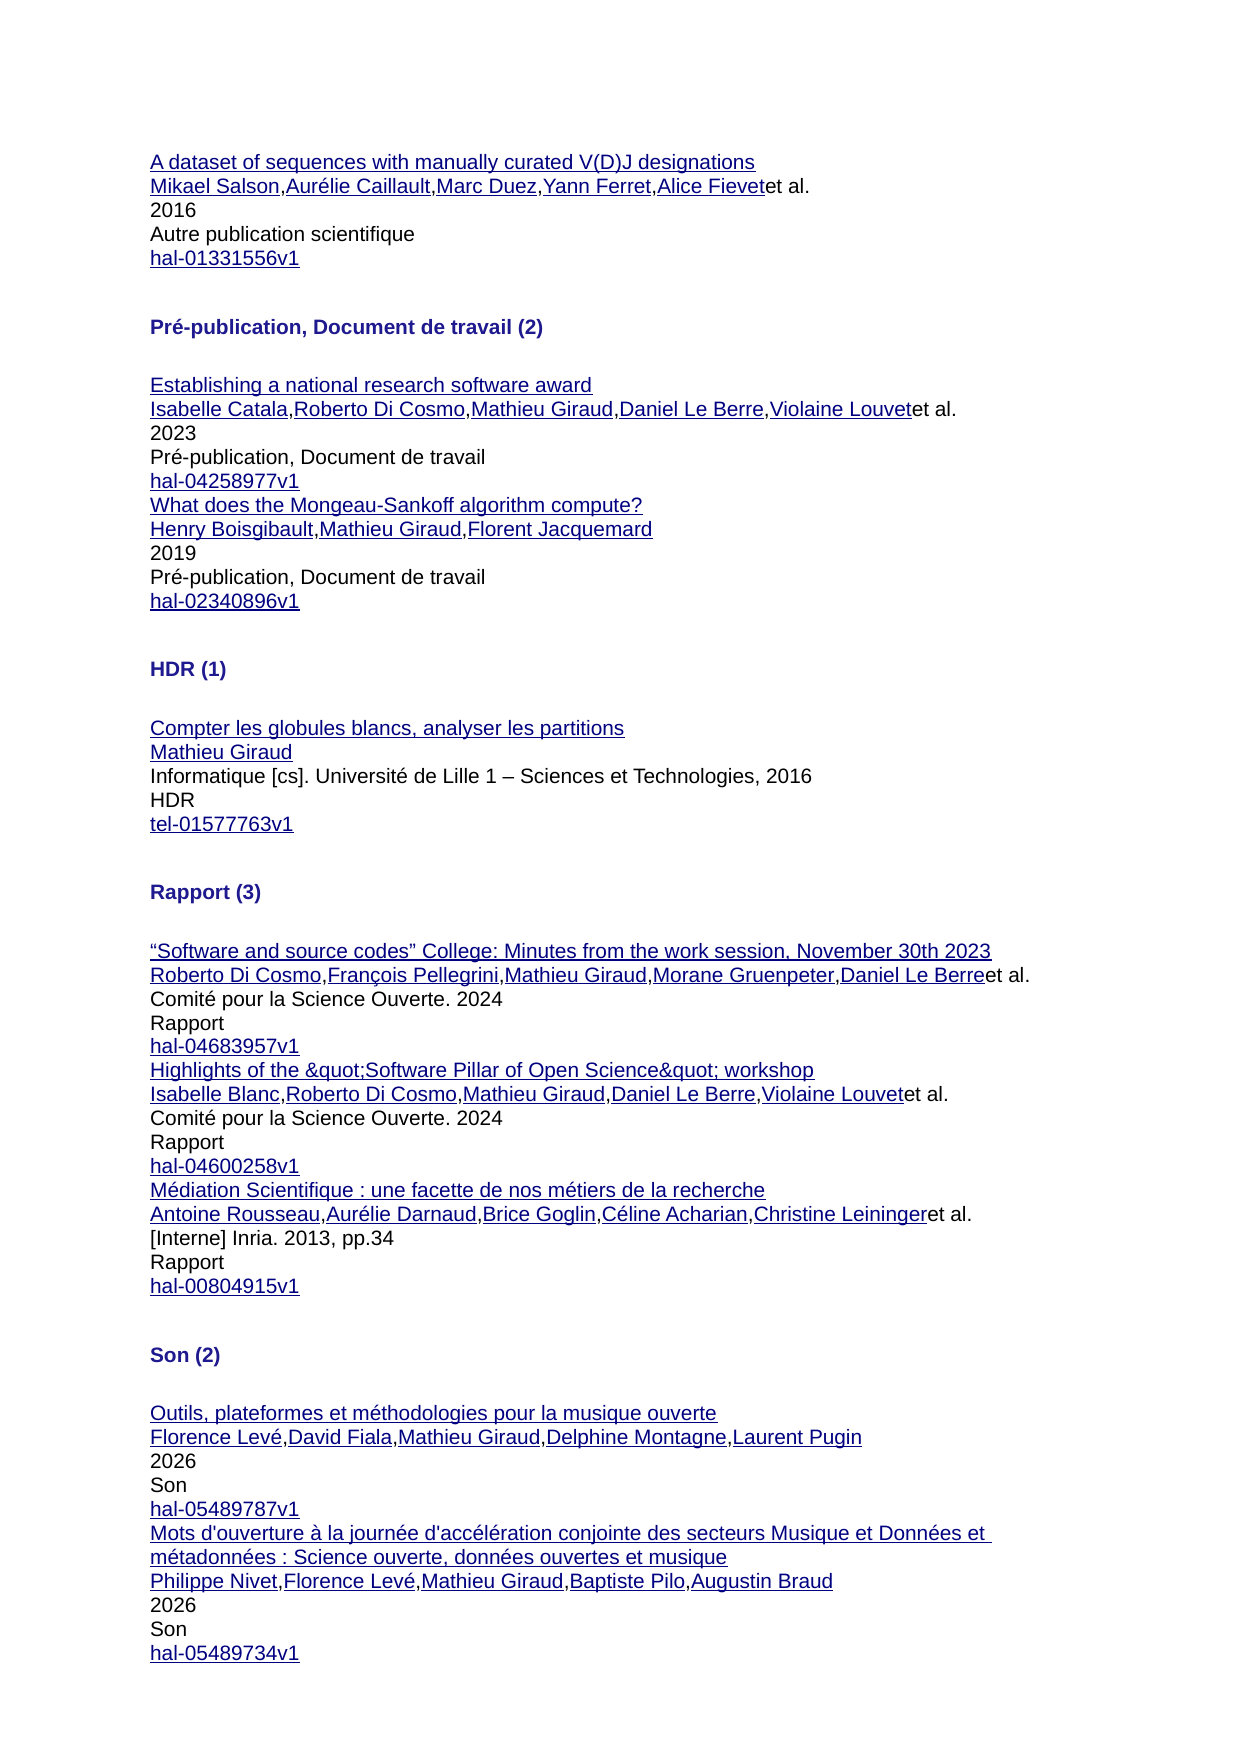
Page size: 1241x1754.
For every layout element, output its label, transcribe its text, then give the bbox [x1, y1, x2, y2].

table_header “Software and source codes” College: Minutes from the work session, November 30th 2023 Roberto Di Cosmo,François Pellegrini,Mathieu Giraud,Morane Gruenpeter,Daniel Le Berreet al. Comité pour la Science Ouverte. 2024 Rapport hal-04683957v1 [150, 939, 1090, 1058]
subtitle Rapport (3) [150, 880, 1090, 904]
table_cell Mots d'ouverture à la journée d'accélération conjointe des secteurs Musique et Données et métadonnées : Science ouverte, données ouvertes et musique Philippe Nivet,Florence Levé,Mathieu Giraud,Baptiste Pilo,Augustin Braud 2026 Son hal-05489734v1 [150, 1521, 1090, 1664]
table_cell Highlights of the &quot;Software Pillar of Open Science&quot; workshop Isabelle Blanc,Roberto Di Cosmo,Mathieu Giraud,Daniel Le Berre,Violaine Louvetet al. Comité pour la Science Ouverte. 2024 Rapport hal-04600258v1 [150, 1058, 1090, 1178]
table_cell What does the Mongeau-Sankoff algorithm compute? Henry Boisgibault,Mathieu Giraud,Florent Jacquemard 2019 Pré-publication, Document de travail hal-02340896v1 [150, 493, 1090, 612]
table_header Compter les globules blancs, analyser les partitions Mathieu Giraud Informatique [cs]. Université de Lille 1 – Sciences et Technologies, 2016 HDR tel-01577763v1 [150, 716, 1090, 835]
subtitle HDR (1) [150, 657, 1090, 681]
table_cell A dataset of sequences with manually curated V(D)J designations Mikael Salson,Aurélie Caillault,Marc Duez,Yann Ferret,Alice Fievetet al. 2016 Autre publication scientifique hal-01331556v1 [150, 150, 1090, 270]
subtitle Pré-publication, Document de travail (2) [150, 314, 1090, 338]
subtitle Son (2) [150, 1343, 1090, 1367]
table_header Outils, plateformes et méthodologies pour la musique ouverte Florence Levé,David Fiala,Mathieu Giraud,Delphine Montagne,Laurent Pugin 2026 Son hal-05489787v1 [150, 1401, 1090, 1521]
table_cell Médiation Scientifique : une facette de nos métiers de la recherche Antoine Rousseau,Aurélie Darnaud,Brice Goglin,Céline Acharian,Christine Leiningeret al. [Interne] Inria. 2013, pp.34 Rapport hal-00804915v1 [150, 1178, 1090, 1298]
table_header Establishing a national research software award Isabelle Catala,Roberto Di Cosmo,Mathieu Giraud,Daniel Le Berre,Violaine Louvetet al. 2023 Pré-publication, Document de travail hal-04258977v1 [150, 373, 1090, 493]
